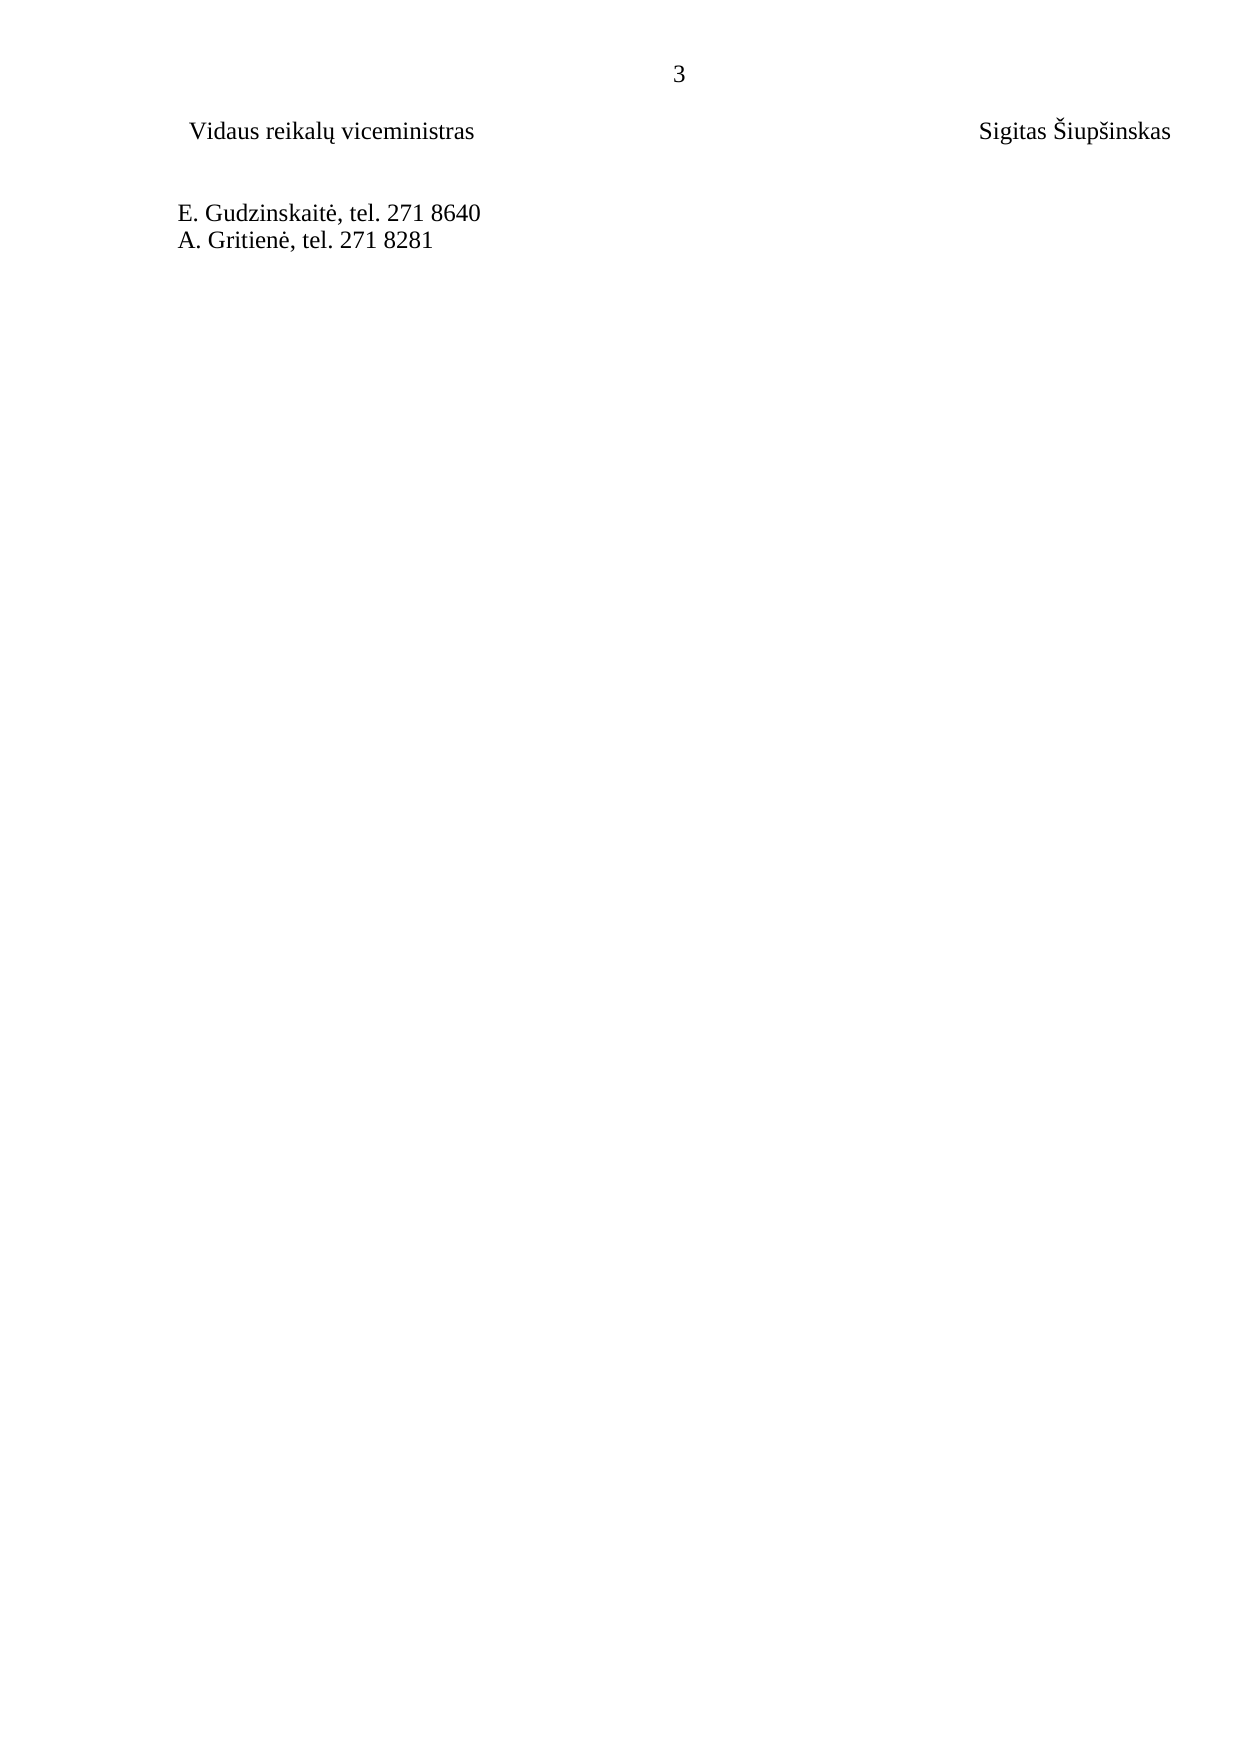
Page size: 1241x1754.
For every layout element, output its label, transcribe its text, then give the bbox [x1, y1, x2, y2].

table_header Sigitas Šiupšinskas [927, 118, 1182, 145]
table_header Vidaus reikalų viceministras [177, 118, 927, 145]
text E. Gudzinskaitė, tel. 271 8640 [177, 199, 1181, 226]
text A. Gritienė, tel. 271 8281 [177, 226, 1181, 253]
